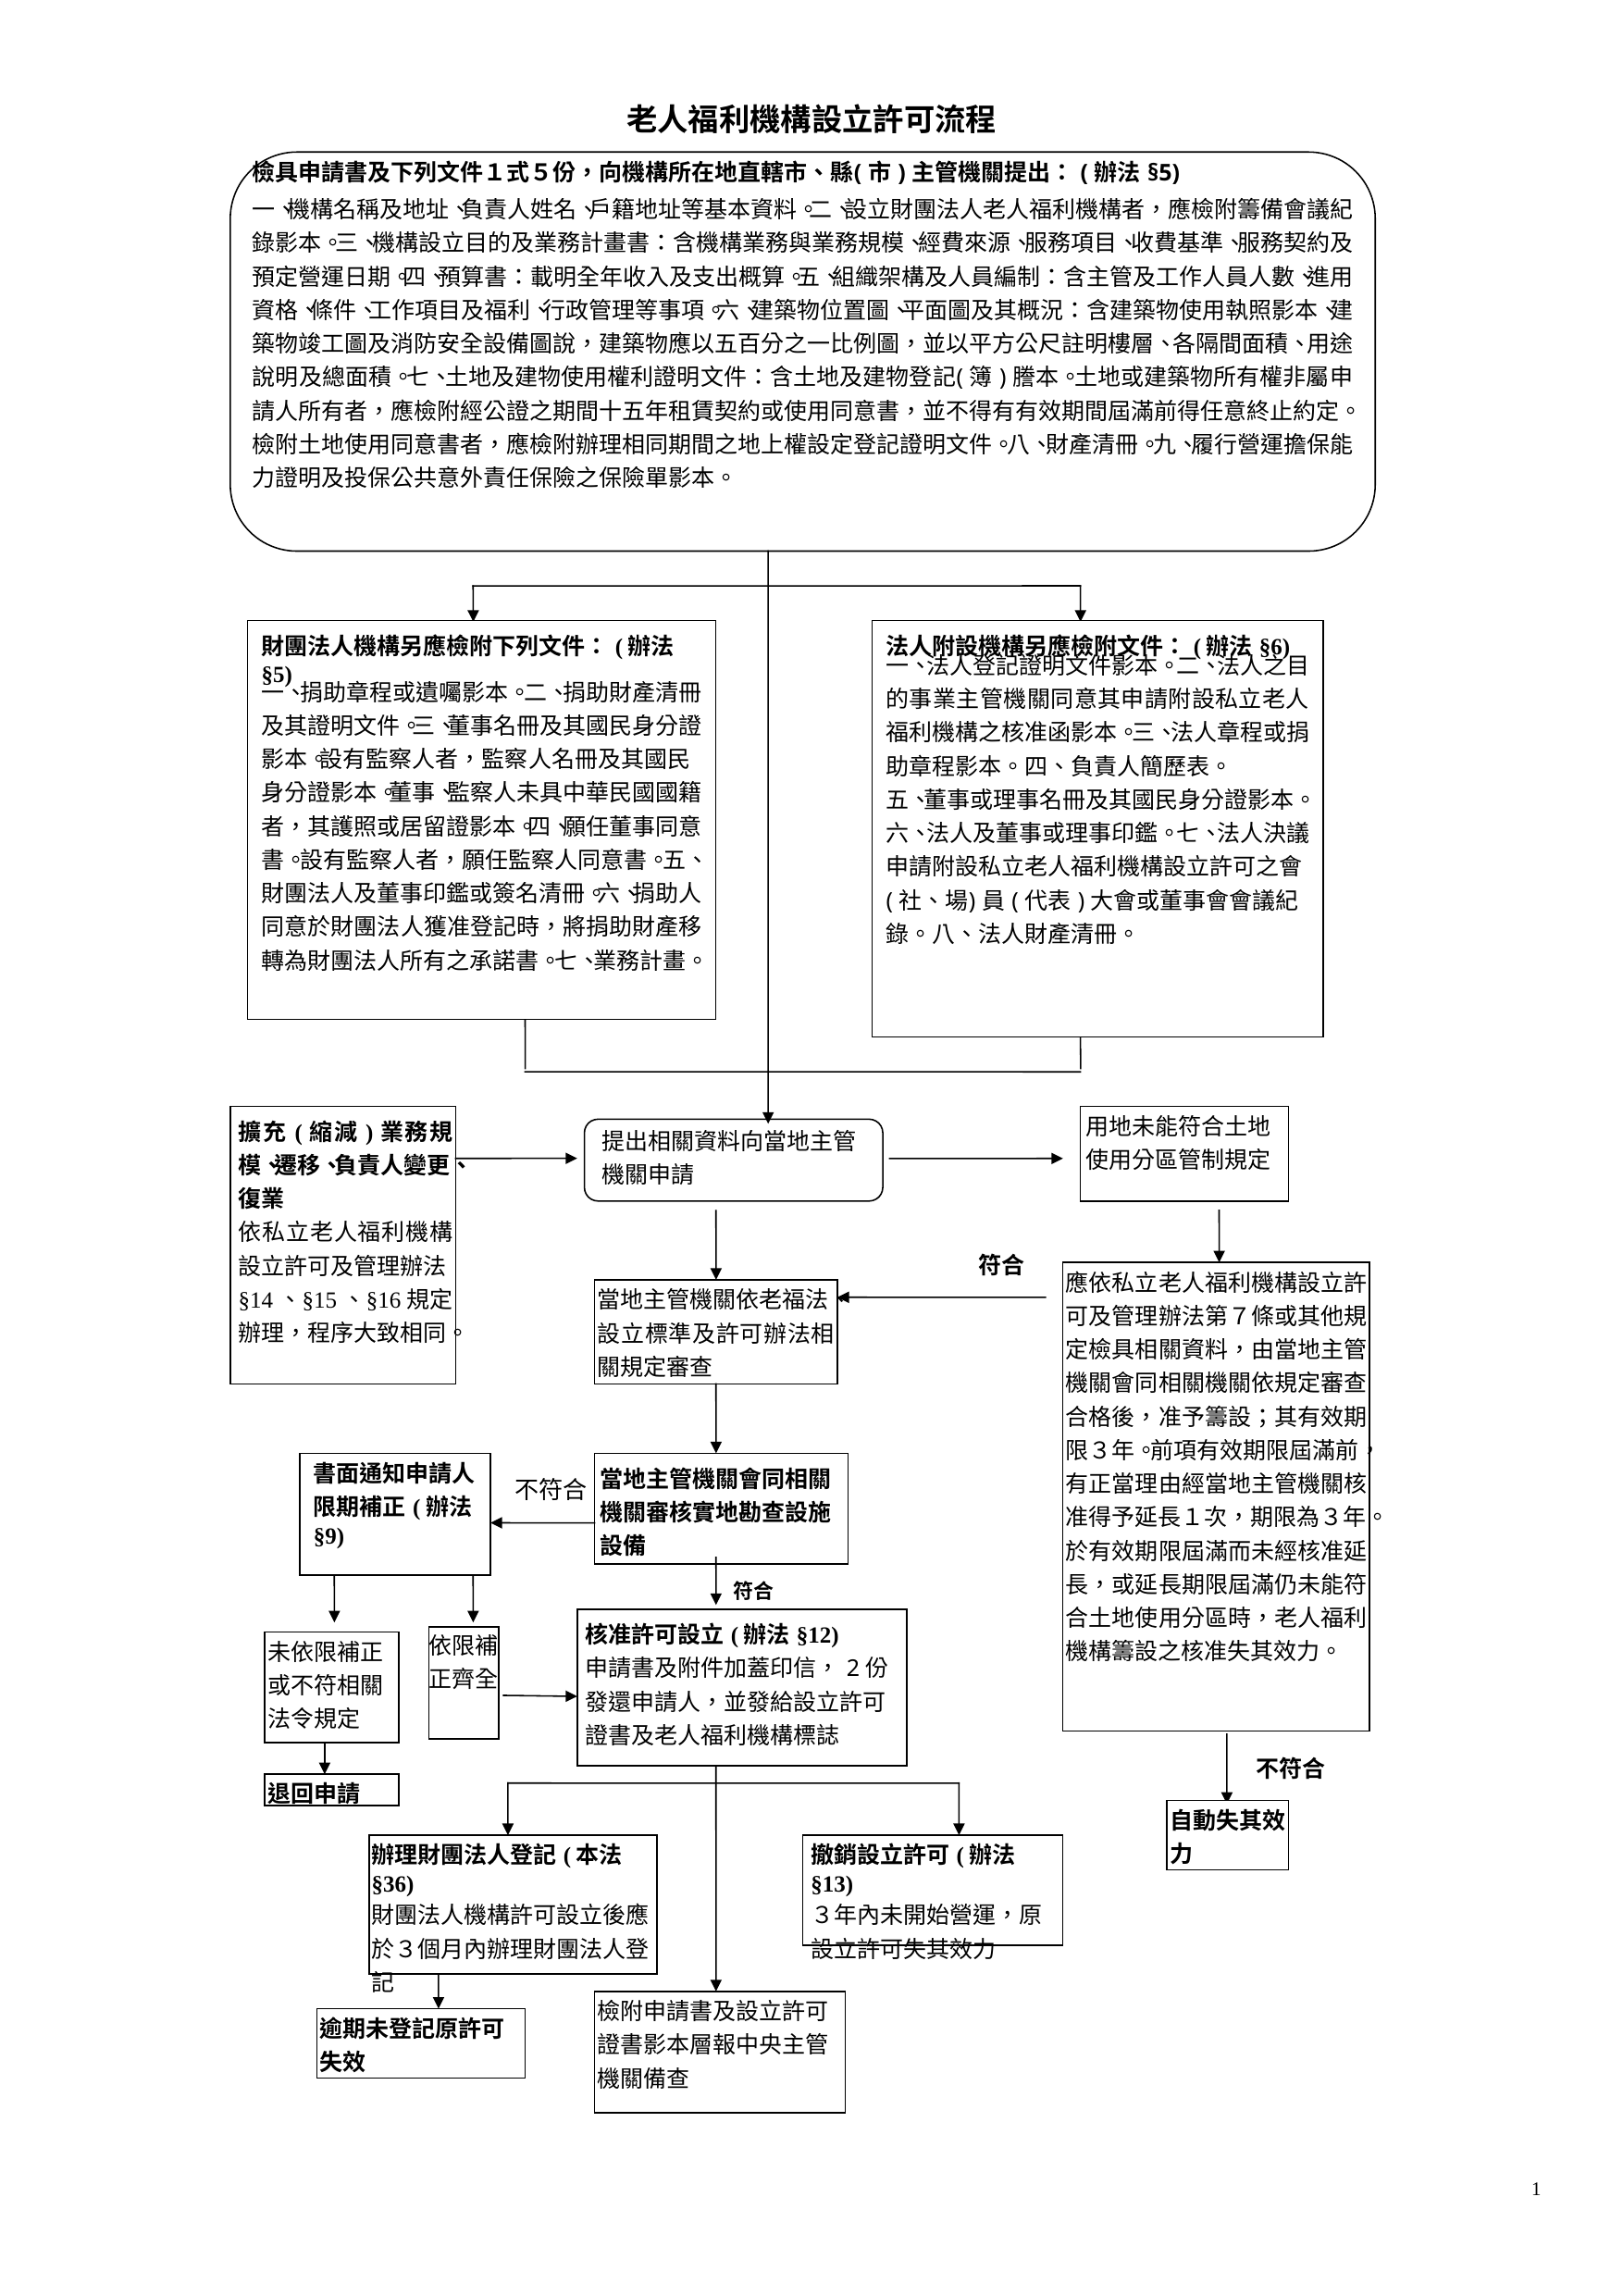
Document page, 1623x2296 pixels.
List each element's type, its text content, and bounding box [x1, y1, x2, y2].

text 老人福利機構設立許可流程 [82, 82, 1541, 152]
